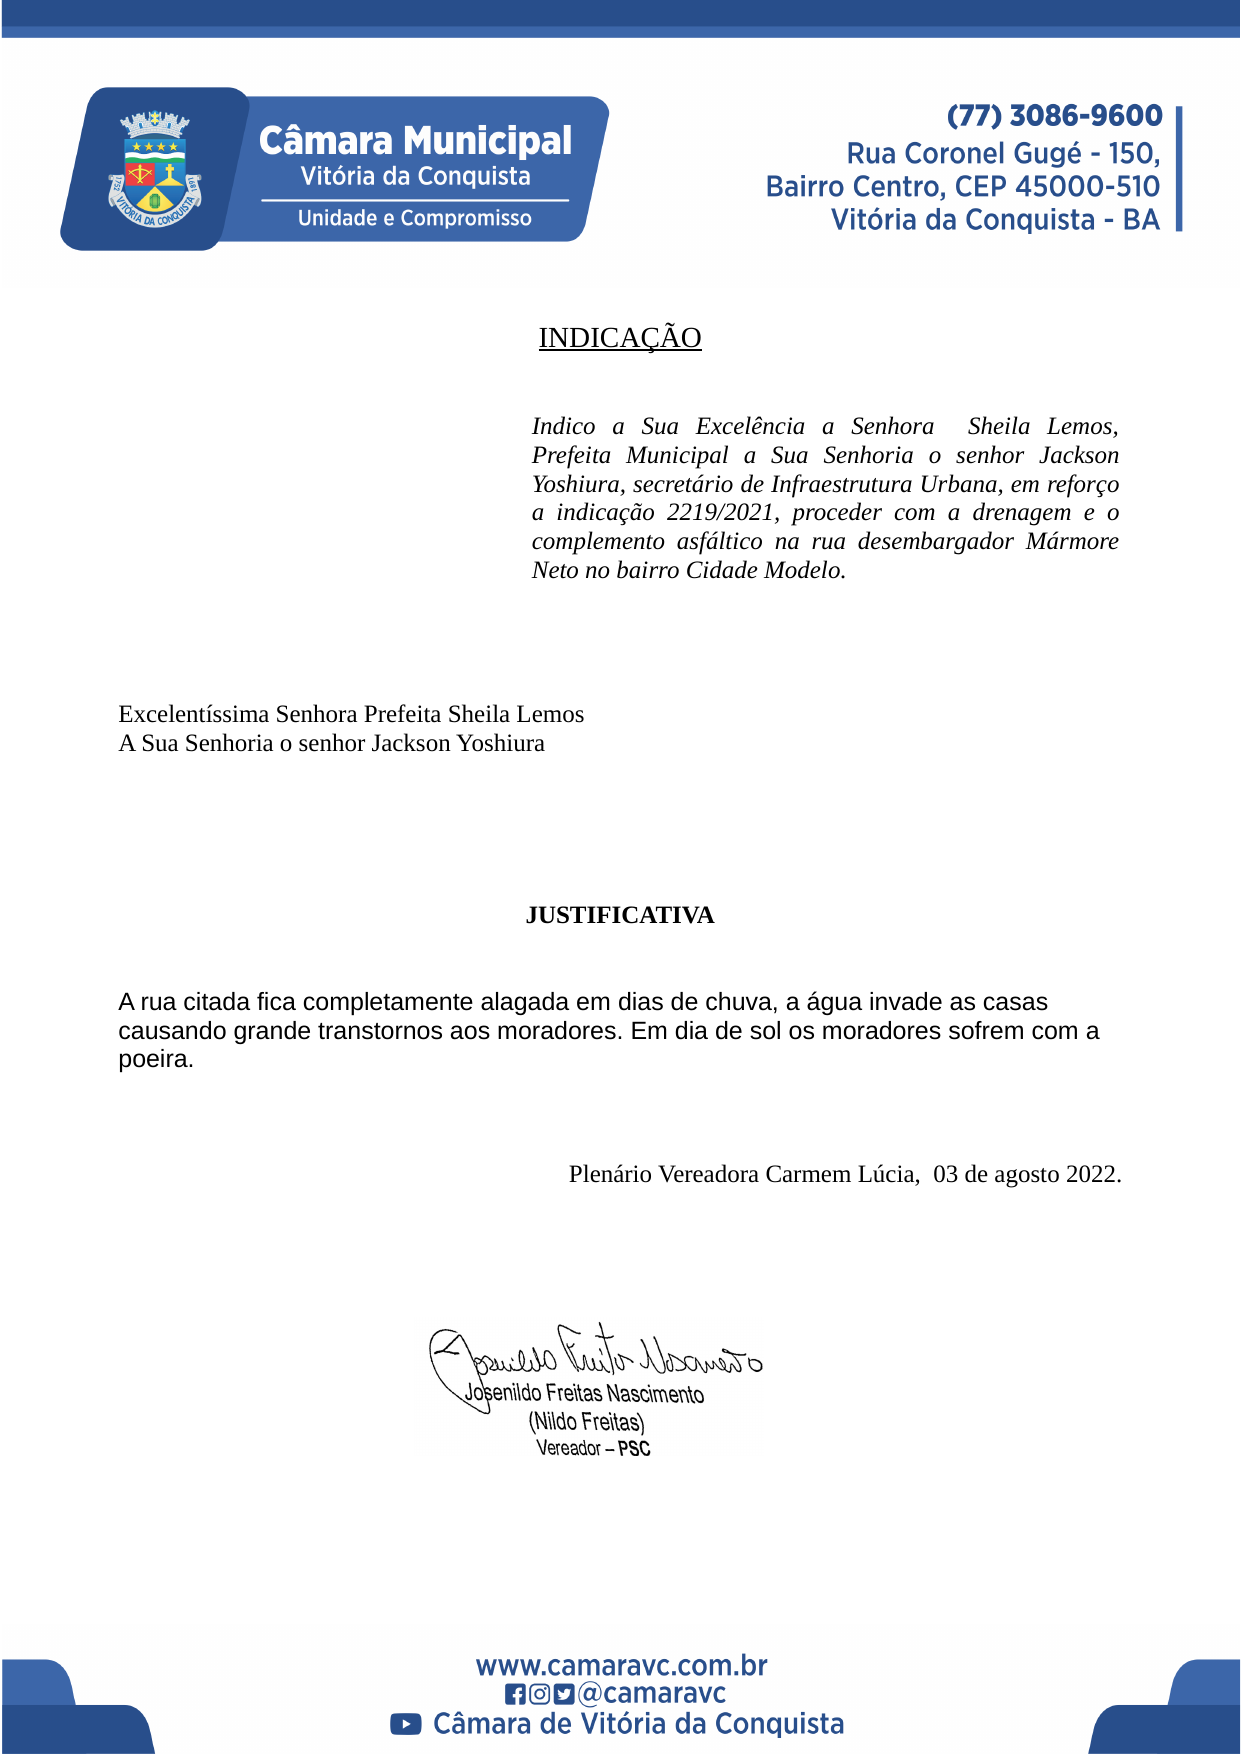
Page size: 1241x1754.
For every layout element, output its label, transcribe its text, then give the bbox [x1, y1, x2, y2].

text A Sua Senhoria o senhor Jackson Yoshiura [118, 728, 1122, 757]
picture [1, 0, 1240, 288]
text Plenário Vereadora Carmem Lúcia, 03 de agosto 2022. [118, 1159, 1122, 1188]
text INDICAÇÃO [118, 320, 1122, 354]
text Indico a Sua Excelência a Senhora Sheila Lemos, Prefeita Municipal a Sua Senhoria o senhor Jackson Yoshiura, secretário de Infraestrutura Urbana, em reforço a indicação 2219/2021, proceder com a drenagem e o complemento asfáltico na rua desembargador Mármore Neto no bairro Cidade Modelo. [532, 411, 1122, 584]
text Excelentíssima Senhora Prefeita Sheila Lemos [118, 699, 1122, 728]
picture [2, 1624, 1241, 1754]
text JUSTIFICATIVA [118, 901, 1122, 929]
text A rua citada fica completamente alagada em dias de chuva, a água invade as casas causando grande transtornos aos moradores. Em dia de sol os moradores sofrem com a poeira. [118, 987, 1122, 1073]
picture [414, 1317, 764, 1456]
